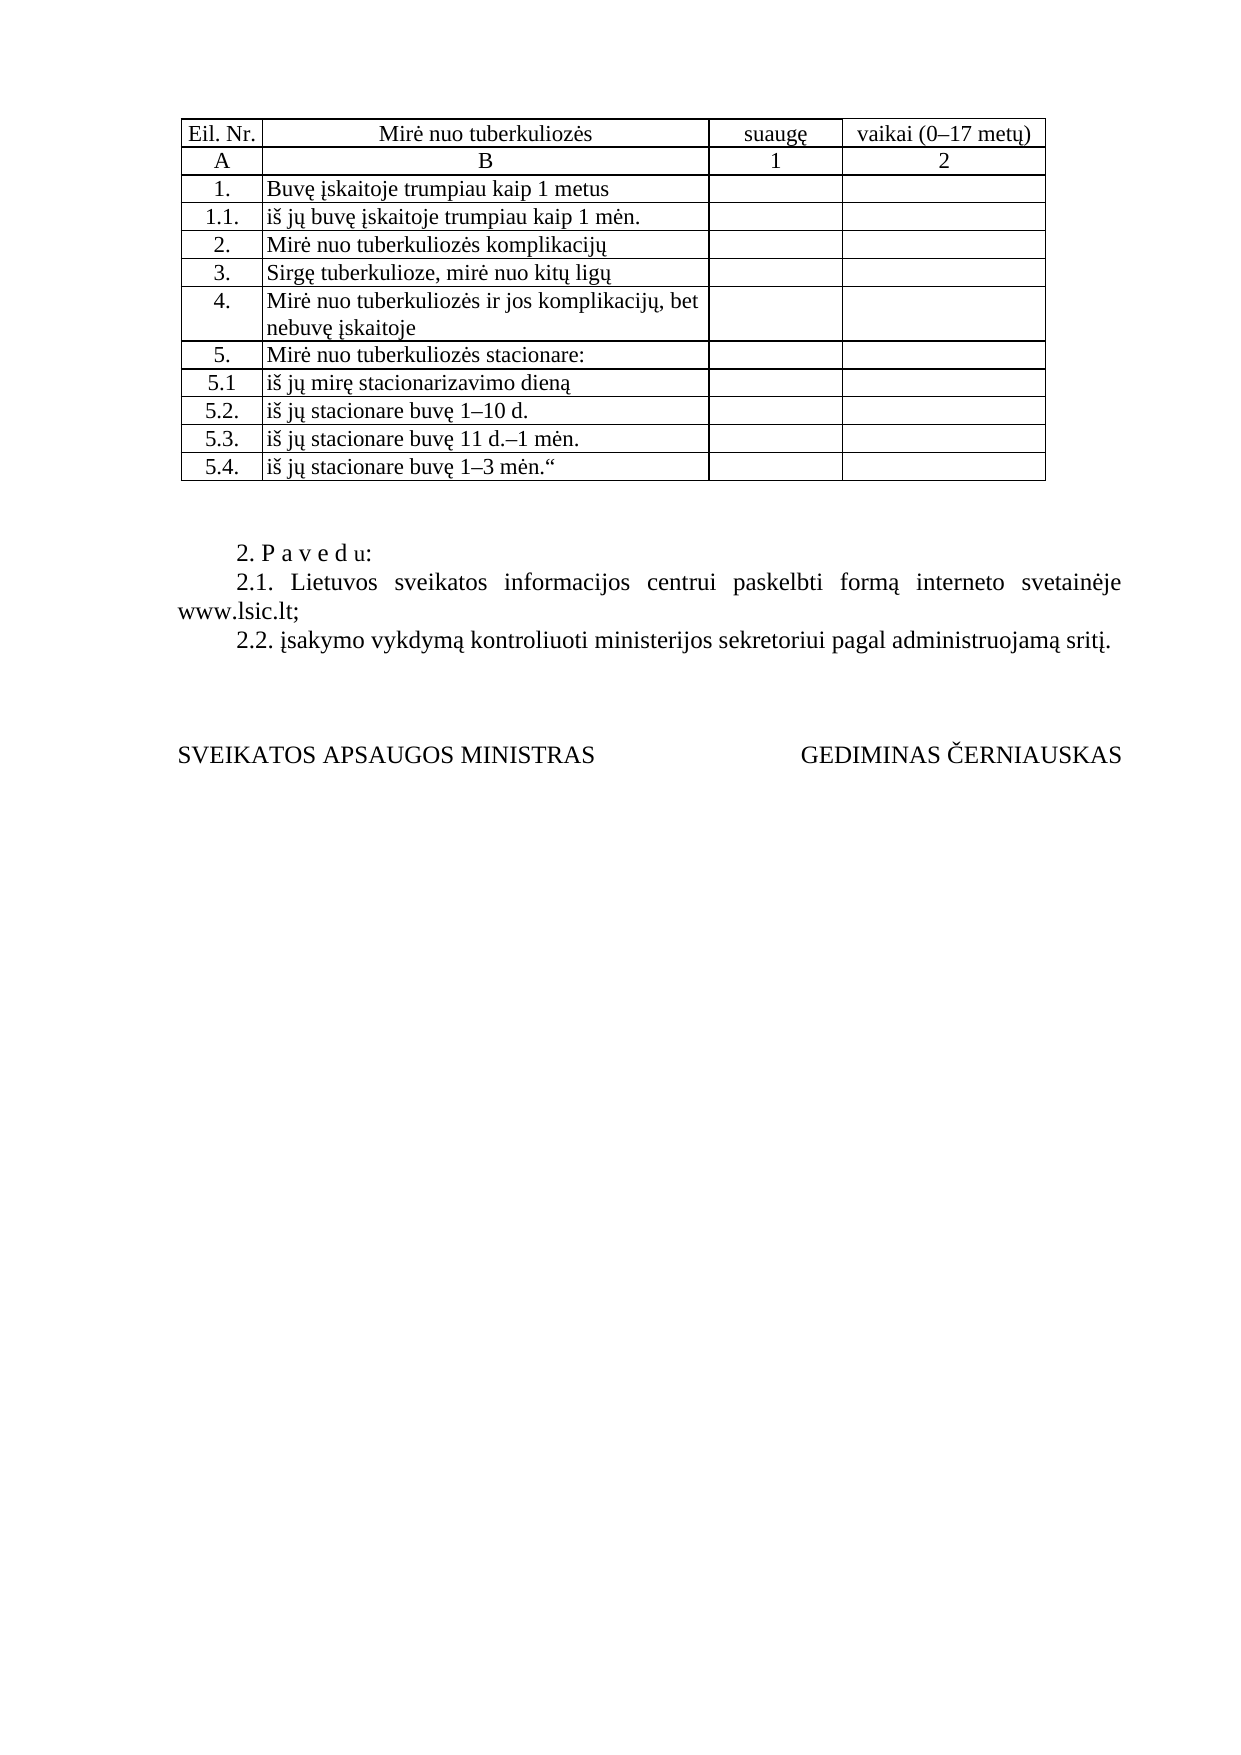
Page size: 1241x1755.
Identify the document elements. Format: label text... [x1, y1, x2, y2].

table_cell Mirė nuo tuberkuliozės stacionare: [263, 342, 708, 368]
table_cell [843, 397, 1045, 424]
table_cell [710, 425, 842, 452]
table_cell 3. [182, 259, 262, 286]
table_cell [843, 231, 1045, 258]
table_cell 5.4. [182, 453, 262, 479]
table_header Mirė nuo tuberkuliozės [263, 120, 708, 146]
table_cell 2 [843, 148, 1045, 174]
table_cell iš jų mirę stacionarizavimo dieną [263, 370, 708, 396]
table_cell iš jų stacionare buvę 1–3 mėn.“ [263, 453, 708, 479]
table_cell Mirė nuo tuberkuliozės ir jos komplikacijų, bet nebuvę įskaitoje [263, 287, 708, 340]
table_cell 2. [182, 231, 262, 258]
table_header [1046, 118, 1131, 479]
table_cell iš jų stacionare buvę 1–10 d. [263, 397, 708, 424]
table_cell [843, 453, 1045, 479]
table_cell B [263, 148, 708, 174]
table_cell A [182, 148, 262, 174]
table_cell 5.2. [182, 397, 262, 424]
table_cell [843, 342, 1045, 368]
table_cell 1. [182, 176, 262, 202]
table_cell [710, 203, 842, 230]
table_header vaikai (0–17 metų) [843, 119, 1045, 146]
table_cell Mirė nuo tuberkuliozės komplikacijų [263, 231, 708, 258]
table_cell [843, 259, 1045, 286]
table_cell [843, 425, 1045, 452]
text 2. Pavedu: [177, 538, 1122, 567]
table_cell iš jų stacionare buvę 11 d.–1 mėn. [263, 425, 708, 452]
table_cell [843, 287, 1045, 340]
table_cell 5.1 [182, 370, 262, 396]
table_cell [843, 203, 1045, 230]
table_header Eil. Nr. [182, 120, 262, 146]
table_cell 1.1. [182, 203, 262, 230]
table_cell Sirgę tuberkulioze, mirė nuo kitų ligų [263, 259, 708, 286]
table_cell [710, 397, 842, 424]
table_cell [710, 453, 842, 479]
table_cell 1 [710, 148, 842, 174]
table_cell Buvę įskaitoje trumpiau kaip 1 metus [263, 176, 708, 202]
table_cell 5.3. [182, 425, 262, 452]
table_cell 4. [182, 287, 262, 340]
text 2.2. įsakymo vykdymą kontroliuoti ministerijos sekretoriui pagal administruojamą sritį. [177, 625, 1122, 653]
table_cell [710, 287, 842, 340]
table_cell [710, 176, 842, 202]
table_cell [710, 342, 842, 368]
table_header suaugę [710, 120, 842, 146]
table_cell [843, 370, 1045, 396]
text 2.1. Lietuvos sveikatos informacijos centrui paskelbti formą interneto svetainėje www.lsic.lt; [177, 567, 1122, 625]
table_cell 5. [182, 342, 262, 368]
table_cell iš jų buvę įskaitoje trumpiau kaip 1 mėn. [263, 203, 708, 230]
table_cell [843, 176, 1045, 202]
table_cell [710, 231, 842, 258]
table_cell [710, 370, 842, 396]
text SVEIKATOS APSAUGOS MINISTRAS GEDIMINAS ČERNIAUSKAS [177, 740, 1122, 768]
table_cell [710, 259, 842, 286]
